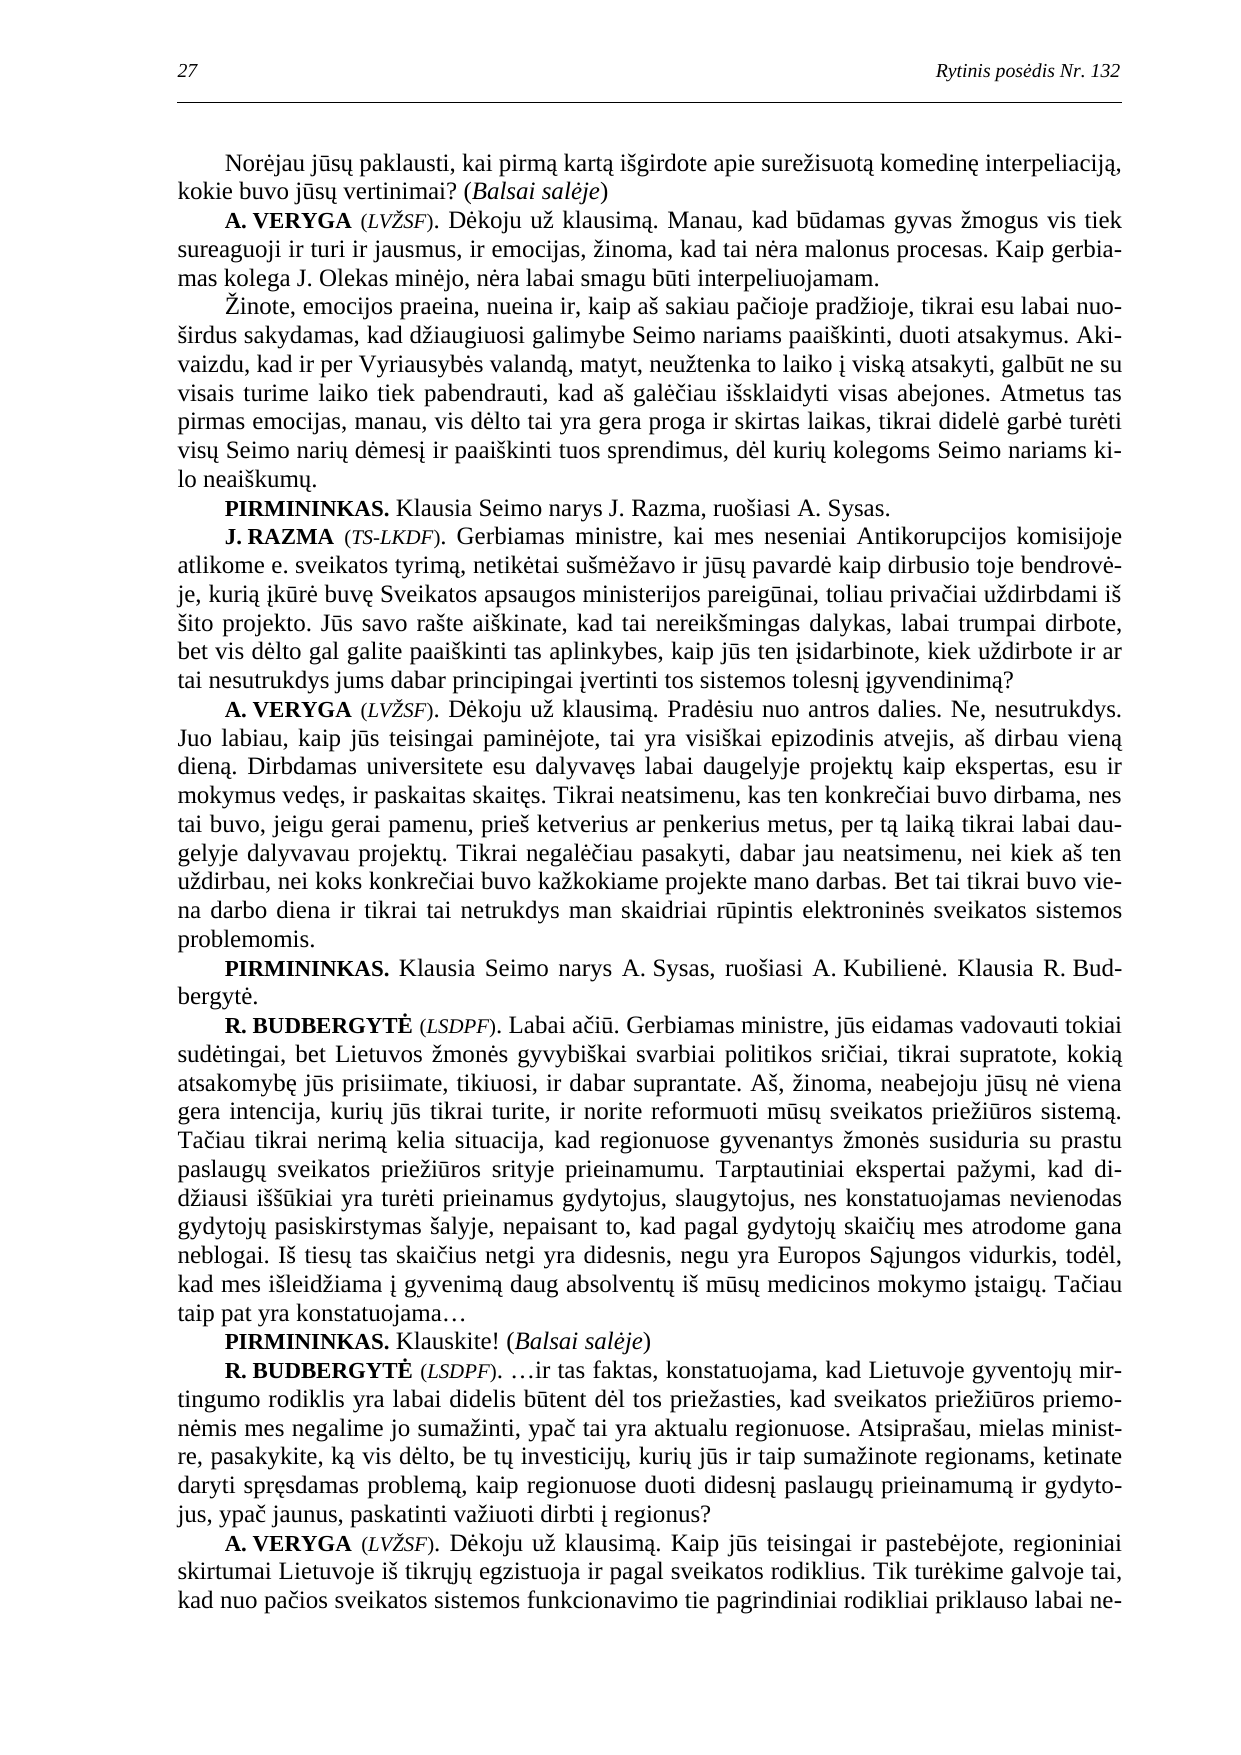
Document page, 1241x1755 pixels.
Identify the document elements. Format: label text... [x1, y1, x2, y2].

text PIRMININKAS. Klau­sia Sei­mo na­rys J. Raz­ma, ruo­šia­si A. Sy­sas. [177, 493, 1122, 521]
text A. VERYGA (LVŽSF). Dė­ko­ju už klau­si­mą. Ma­nau, kad bū­da­mas gy­vas žmo­gus vis tiek su­re­a­guo­ji ir tu­ri ir jaus­mus, ir emo­ci­jas, ži­no­ma, kad tai nė­ra ma­lo­nus pro­ce­sas. Kaip ger­bia­mas ko­le­ga J. Ole­kas mi­nė­jo, nė­ra la­bai sma­gu bū­ti in­ter­pe­liuo­ja­mam. [177, 205, 1122, 291]
text R. BUDBERGYTĖ (LSDPF). La­bai ačiū. Ger­bia­mas mi­nist­re, jūs ei­da­mas va­do­vau­ti to­kiai su­dė­tin­gai, bet Lie­tu­vos žmo­nės gy­vy­biš­kai svar­biai po­li­ti­kos sri­čiai, tik­rai su­pra­to­te, ko­kią at­sa­ko­my­bę jūs pri­si­i­ma­te, ti­kiuo­si, ir da­bar su­pran­ta­te. Aš, ži­no­ma, ne­abe­jo­ju jū­sų nė vie­na ge­ra in­ten­ci­ja, ku­rių jūs tik­rai tu­ri­te, ir no­ri­te re­for­muo­ti mū­sų svei­ka­tos prie­žiū­ros sis­te­mą. Ta­čiau tik­rai ne­ri­mą ke­lia si­tu­a­ci­ja, kad re­gio­nuo­se gy­ve­nan­tys žmo­nės su­si­du­ria su pras­tu pa­slau­gų svei­ka­tos prie­žiū­ros sri­ty­je pri­ei­na­mu­mu. Tarp­tau­ti­niai eks­per­tai pa­žy­mi, kad di­džiau­si iš­šū­kiai yra tu­rė­ti pri­ei­na­mus gy­dy­to­jus, slau­gy­to­jus, nes kon­sta­tuo­ja­mas ne­vie­no­das gy­dy­to­jų pa­si­skirs­ty­mas ša­ly­je, ne­pai­sant to, kad pa­gal gy­dy­to­jų skai­čių mes at­ro­do­me ga­na ne­blo­gai. Iš tie­sų tas skai­čius net­gi yra di­des­nis, ne­gu yra Eu­ro­pos Są­jun­gos vi­dur­kis, to­dėl, kad mes iš­lei­džia­ma į gy­ve­ni­mą daug ab­sol­ven­tų iš mū­sų me­di­ci­nos mo­ky­mo įstai­gų. Ta­čiau taip pat yra kon­sta­tuo­ja­ma… [177, 1010, 1122, 1326]
text J. RAZMA (TS-LKDF). Ger­bia­mas mi­nist­re, kai mes ne­se­niai An­ti­ko­rup­ci­jos ko­mi­si­jo­je at­li­ko­me e. svei­ka­tos ty­ri­mą, ne­ti­kė­tai su­šmė­ža­vo ir jū­sų pa­var­dė kaip dir­bu­sio to­je ben­dro­vė­je, ku­rią įkū­rė bu­vę Svei­ka­tos ap­sau­gos mi­nis­te­ri­jos pa­rei­gū­nai, to­liau pri­va­čiai už­dirb­da­mi iš ši­to pro­jek­to. Jūs sa­vo raš­te aiš­ki­na­te, kad tai ne­reikš­min­gas da­ly­kas, la­bai trum­pai dir­bo­te, bet vis dėl­to gal ga­li­te pa­aiš­kin­ti tas ap­lin­ky­bes, kaip jūs ten įsi­dar­bi­no­te, kiek už­dir­bo­te ir ar tai ne­su­truk­dys jums da­bar prin­ci­pin­gai įver­tin­ti tos sis­te­mos to­les­nį įgy­ven­di­ni­mą? [177, 521, 1122, 694]
text No­rė­jau jū­sų pa­klaus­ti, kai pir­mą kar­tą iš­gir­do­te apie su­re­ži­suo­tą ko­me­di­nę in­ter­pe­lia­ci­ją, ko­kie bu­vo jū­sų ver­ti­ni­mai? (Bal­sai sa­lė­je) [177, 148, 1122, 205]
text PIRMININKAS. Klau­sia Sei­mo na­rys A. Sy­sas, ruo­šia­si A. Ku­bi­lie­nė. Klau­sia R. Bud­ber­gy­tė. [177, 953, 1122, 1010]
text R. BUDBERGYTĖ (LSDPF). …ir tas fak­tas, kon­sta­tuo­ja­ma, kad Lie­tu­vo­je gy­ven­to­jų mir­tin­gu­mo ro­dik­lis yra la­bai di­de­lis bū­tent dėl tos prie­žas­ties, kad svei­ka­tos prie­žiū­ros prie­mo­nė­mis mes ne­ga­li­me jo su­ma­žin­ti, ypač tai yra ak­tu­a­lu re­gio­nuo­se. At­si­pra­šau, mie­las mi­nist­re, pa­sa­ky­ki­te, ką vis dėl­to, be tų in­ves­ti­ci­jų, ku­rių jūs ir taip su­ma­ži­no­te re­gio­nams, ke­ti­na­te da­ry­ti spręs­da­mas pro­ble­mą, kaip re­gio­nuo­se duo­ti di­des­nį pa­slau­gų pri­ei­na­mu­mą ir gy­dy­to­jus, ypač jau­nus, pa­ska­tin­ti va­žiuo­ti dirb­ti į re­gio­nus? [177, 1355, 1122, 1528]
text Ži­no­te, emo­ci­jos pra­ei­na, nu­ei­na ir, kaip aš sa­kiau pa­čio­je pra­džio­je, tik­rai esu la­bai nuo­šir­dus sa­ky­da­mas, kad džiau­giuo­si ga­li­my­be Sei­mo na­riams pa­aiš­kin­ti, duo­ti at­sa­ky­mus. Aki­vaiz­du, kad ir per Vy­riau­sy­bės va­lan­dą, ma­tyt, ne­už­ten­ka to lai­ko į vis­ką at­sa­ky­ti, gal­būt ne su vi­sais tu­ri­me lai­ko tiek pa­ben­drau­ti, kad aš ga­lė­čiau iš­sklai­dy­ti vi­sas abe­jo­nes. At­me­tus tas pir­mas emo­ci­jas, ma­nau, vis dėl­to tai yra ge­ra pro­ga ir skir­tas lai­kas, tik­rai di­de­lė gar­bė tu­rė­ti vi­sų Sei­mo na­rių dė­me­sį ir pa­aiš­kin­ti tuos spren­di­mus, dėl ku­rių ko­le­goms Sei­mo na­riams ki­lo ne­aiš­ku­mų. [177, 291, 1122, 493]
text A. VERYGA (LVŽSF). Dė­ko­ju už klau­si­mą. Pra­dė­siu nuo ant­ros da­lies. Ne, ne­su­truk­dys. Juo la­biau, kaip jūs tei­si­ngai pa­mi­nė­jo­te, tai yra vi­siš­kai epi­zo­di­nis at­ve­jis, aš dir­bau vie­ną die­ną. Dirb­da­mas uni­ver­si­te­te esu da­ly­va­vęs la­bai daugelyje pro­jek­tų kaip eks­per­tas, esu ir mo­ky­mus ve­dęs, ir pa­skai­tas skai­tęs. Tik­rai ne­at­si­me­nu, kas ten kon­kre­čiai bu­vo dir­ba­ma, nes tai bu­vo, jei­gu ge­rai pa­me­nu, prieš ket­ve­rius ar pen­ke­rius me­tus, per tą lai­ką tik­rai la­bai dau­gelyje da­ly­va­vau pro­jek­tų. Tik­rai ne­ga­lė­čiau pa­sa­ky­ti, da­bar jau ne­at­si­me­nu, nei kiek aš ten už­dir­bau, nei koks kon­kre­čiai bu­vo kaž­ko­kia­me pro­jek­te ma­no dar­bas. Bet tai tik­rai bu­vo vie­na dar­bo die­na ir tik­rai tai ne­truk­dys man skaid­riai rū­pin­tis elek­tro­ni­nės svei­ka­tos sis­te­mos pro­ble­mo­mis. [177, 694, 1122, 953]
text A. VERYGA (LVŽSF). Dė­ko­ju už klau­si­mą. Kaip jūs tei­sin­gai ir pa­ste­bė­jo­te, re­gio­ni­niai skir­tu­mai Lie­tu­vo­je iš tik­rų­jų eg­zis­tuo­ja ir pa­gal svei­ka­tos ro­dik­lius. Tik tu­rė­ki­me gal­vo­je tai, kad nuo pa­čios svei­ka­tos sis­te­mos funk­cio­na­vi­mo tie pa­grin­di­niai ro­dik­liai pri­klau­so la­bai ne­ [177, 1528, 1122, 1614]
text PIRMININKAS. Klaus­ki­te! (Bal­sai sa­lė­je) [177, 1326, 1122, 1355]
